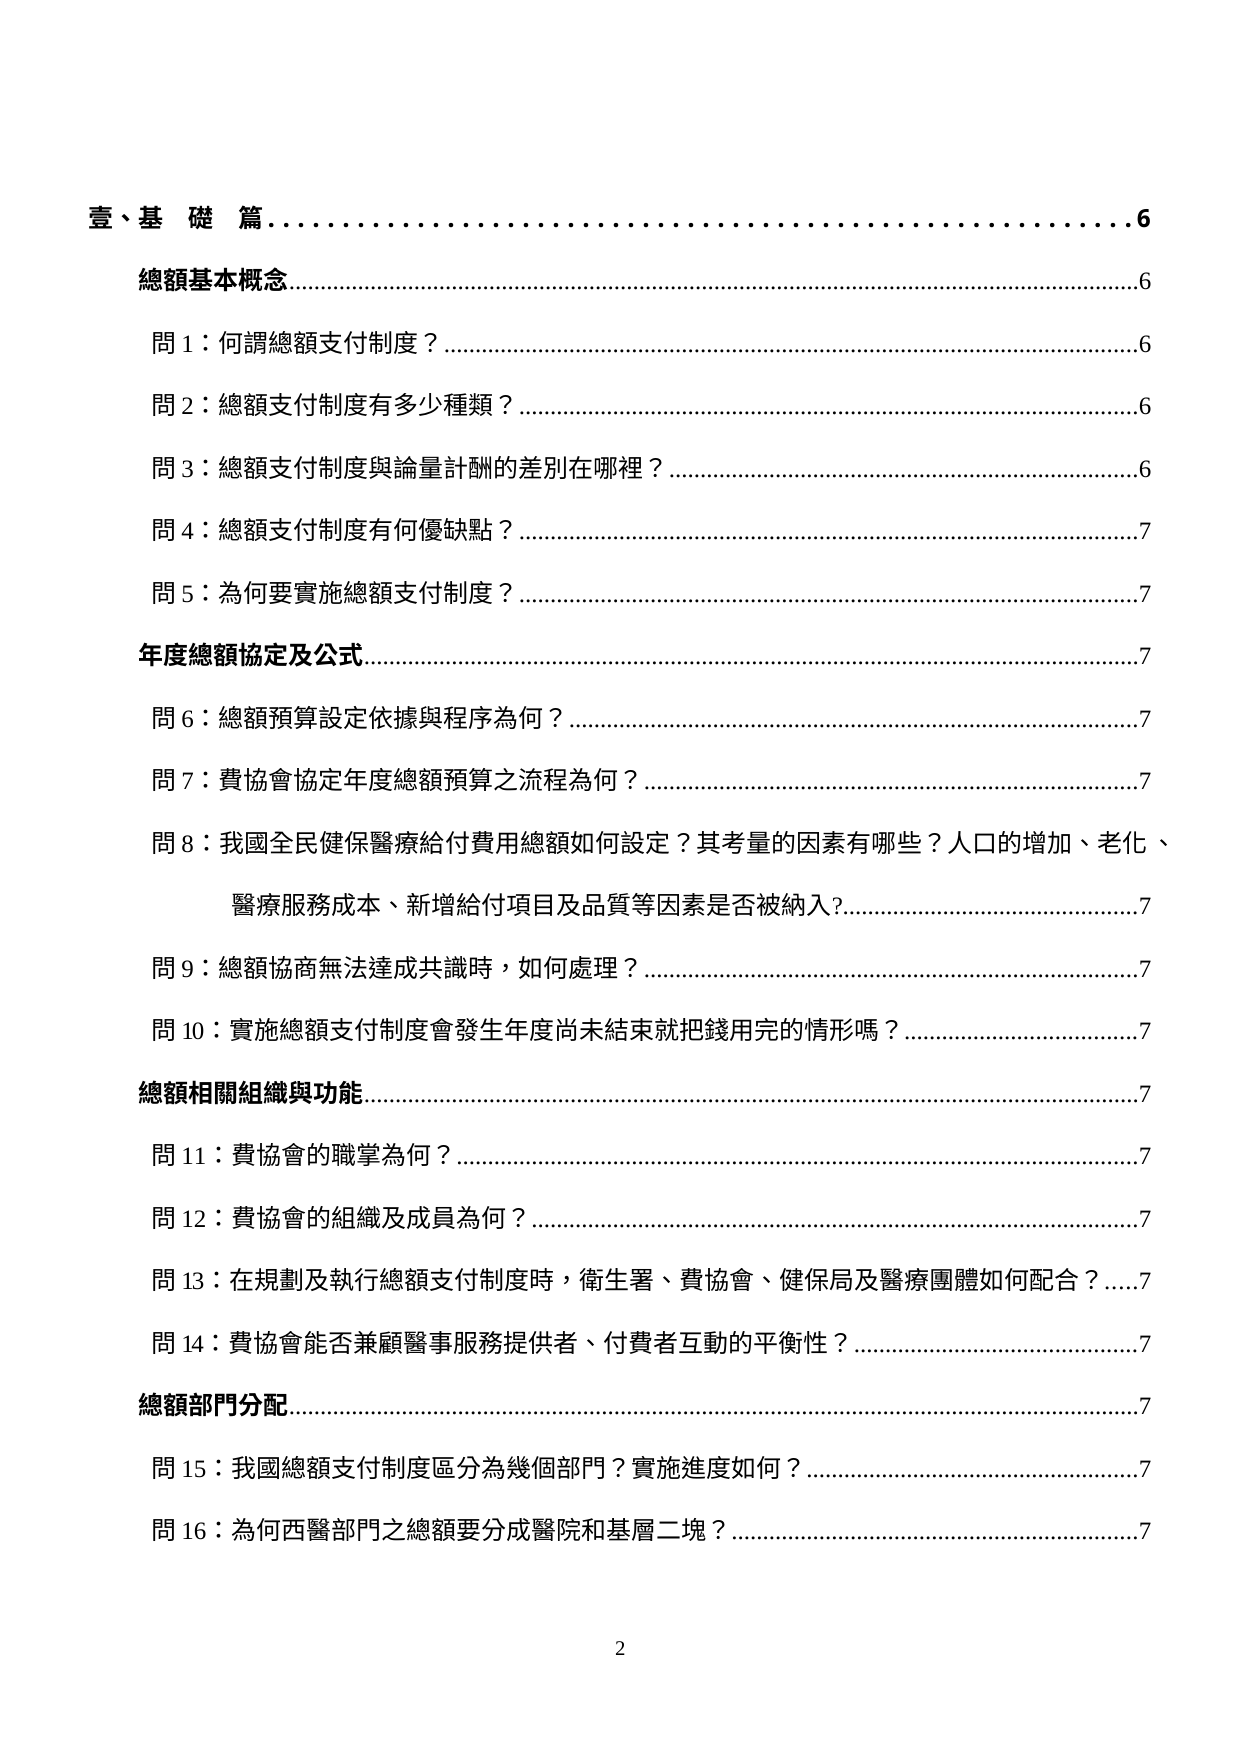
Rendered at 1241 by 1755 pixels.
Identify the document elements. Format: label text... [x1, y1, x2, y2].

text 問2：總額支付制度有多少種類？ 6 [151, 362, 1152, 425]
text 問8：我國全民健保醫療給付費用總額如何設定？其考量的因素有哪些？人口的增加、老化、醫療服務成本、新增給付項目及品質等因素是否被納入? 7 [151, 800, 1152, 925]
text 問13：在規劃及執行總額支付制度時，衛生署、費協會、健保局及醫療團體如何配合？ 7 [151, 1237, 1152, 1300]
text 問7：費協會協定年度總額預算之流程為何？ 7 [151, 737, 1152, 800]
text 問3：總額支付制度與論量計酬的差別在哪裡？ 6 [151, 425, 1152, 487]
text 問12：費協會的組織及成員為何？ 7 [151, 1175, 1152, 1237]
text 年度總額協定及公式 7 [139, 612, 1152, 675]
text 問6：總額預算設定依據與程序為何？ 7 [151, 675, 1152, 737]
text 問16：為何西醫部門之總額要分成醫院和基層二塊？ 7 [151, 1487, 1152, 1550]
text 總額部門分配 7 [139, 1362, 1152, 1425]
text 總額相關組織與功能 7 [139, 1050, 1152, 1112]
text 問11：費協會的職掌為何？ 7 [151, 1112, 1152, 1175]
text 問9：總額協商無法達成共識時，如何處理？ 7 [151, 925, 1152, 987]
text 問15：我國總額支付制度區分為幾個部門？實施進度如何？ 7 [151, 1425, 1152, 1487]
text 壹、基 礎 篇 6 [89, 175, 1152, 237]
text 問10：實施總額支付制度會發生年度尚未結束就把錢用完的情形嗎？ 7 [151, 987, 1152, 1050]
text 問1：何謂總額支付制度？ 6 [151, 300, 1152, 362]
text 總額基本概念 6 [139, 237, 1152, 300]
text 問4：總額支付制度有何優缺點？ 7 [151, 487, 1152, 550]
text 問14：費協會能否兼顧醫事服務提供者、付費者互動的平衡性？ 7 [151, 1300, 1152, 1362]
text 問5：為何要實施總額支付制度？ 7 [151, 550, 1152, 612]
